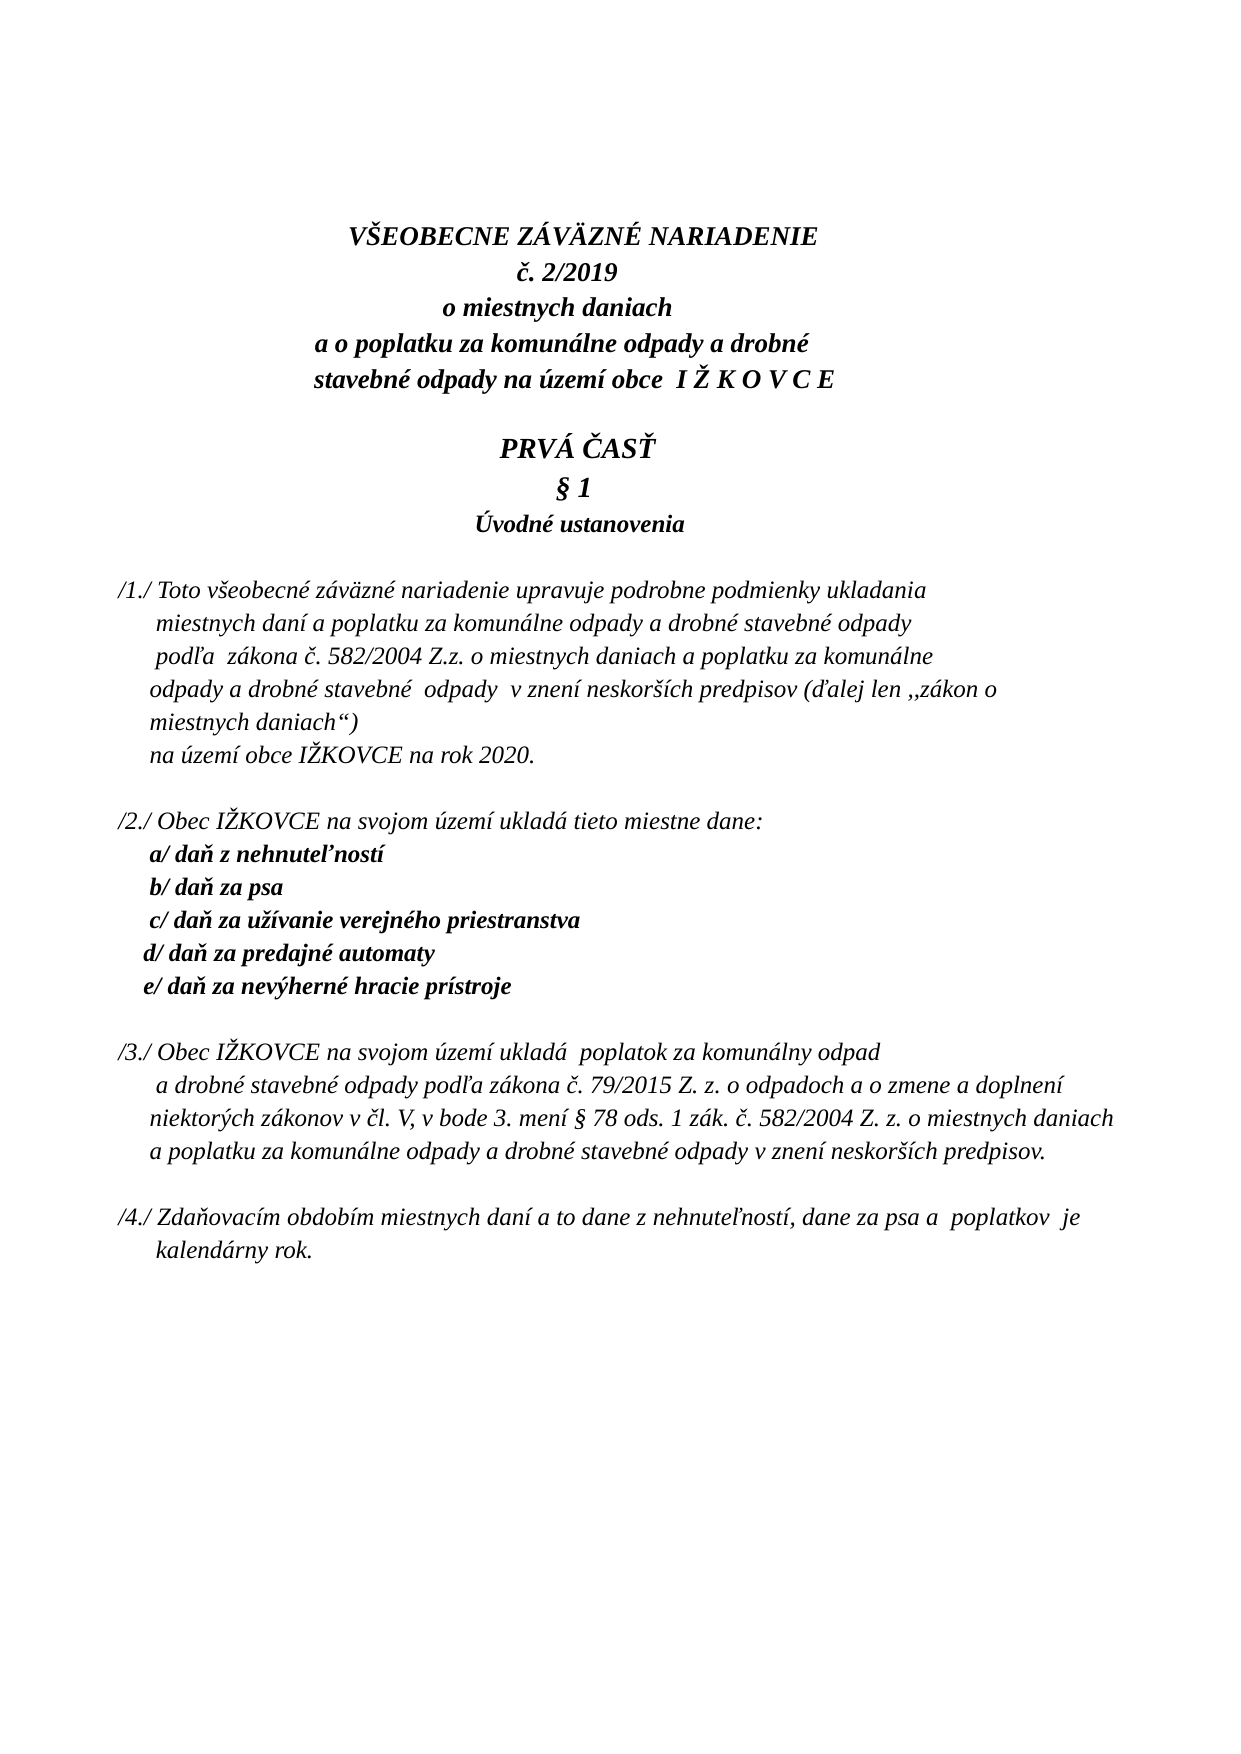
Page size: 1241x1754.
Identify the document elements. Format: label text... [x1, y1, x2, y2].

text o miestnych daniach [118, 291, 1122, 322]
text § 1 [118, 470, 1122, 504]
text č. 2/2019 [118, 256, 1122, 287]
text odpady a drobné stavebné odpady v znení neskorších predpisov (ďalej len ,,zákon o [118, 674, 1122, 702]
text /2./ Obec IŽKOVCE na svojom území ukladá tieto miestne dane: [118, 806, 1122, 834]
text /4./ Zdaňovacím obdobím miestnych daní a to dane z nehnuteľností, dane za psa a poplatkov je [118, 1202, 1122, 1231]
text d/ daň za predajné automaty [118, 938, 1122, 967]
text a drobné stavebné odpady podľa zákona č. 79/2015 Z. z. o odpadoch a o zmene a doplnení [118, 1070, 1122, 1099]
text VŠEOBECNE ZÁVÄZNÉ NARIADENIE [118, 220, 1122, 251]
text a o poplatku za komunálne odpady a drobné [118, 327, 1122, 358]
text stavebné odpady na území obce I Ž K O V C E [118, 363, 1122, 394]
text /1./ Toto všeobecné záväzné nariadenie upravuje podrobne podmienky ukladania [118, 575, 1122, 603]
text miestnych daní a poplatku za komunálne odpady a drobné stavebné odpady [118, 608, 1122, 636]
text e/ daň za nevýherné hracie prístroje [118, 971, 1122, 1000]
text kalendárny rok. [118, 1235, 1122, 1264]
text niektorých zákonov v čl. V, v bode 3. mení § 78 ods. 1 zák. č. 582/2004 Z. z. o miestnych daniach [118, 1103, 1122, 1132]
text na území obce IŽKOVCE na rok 2020. [118, 740, 1122, 768]
text a/ daň z nehnuteľností [118, 839, 1122, 868]
text a poplatku za komunálne odpady a drobné stavebné odpady v znení neskorších predpisov. [118, 1136, 1122, 1165]
text c/ daň za užívanie verejného priestranstva [118, 905, 1122, 934]
text miestnych daniach“) [118, 707, 1122, 736]
text /3./ Obec IŽKOVCE na svojom území ukladá poplatok za komunálny odpad [118, 1037, 1122, 1066]
text podľa zákona č. 582/2004 Z.z. o miestnych daniach a poplatku za komunálne [118, 641, 1122, 669]
text b/ daň za psa [118, 872, 1122, 901]
text PRVÁ ČASŤ [118, 432, 1122, 465]
text Úvodné ustanovenia [118, 509, 1122, 537]
